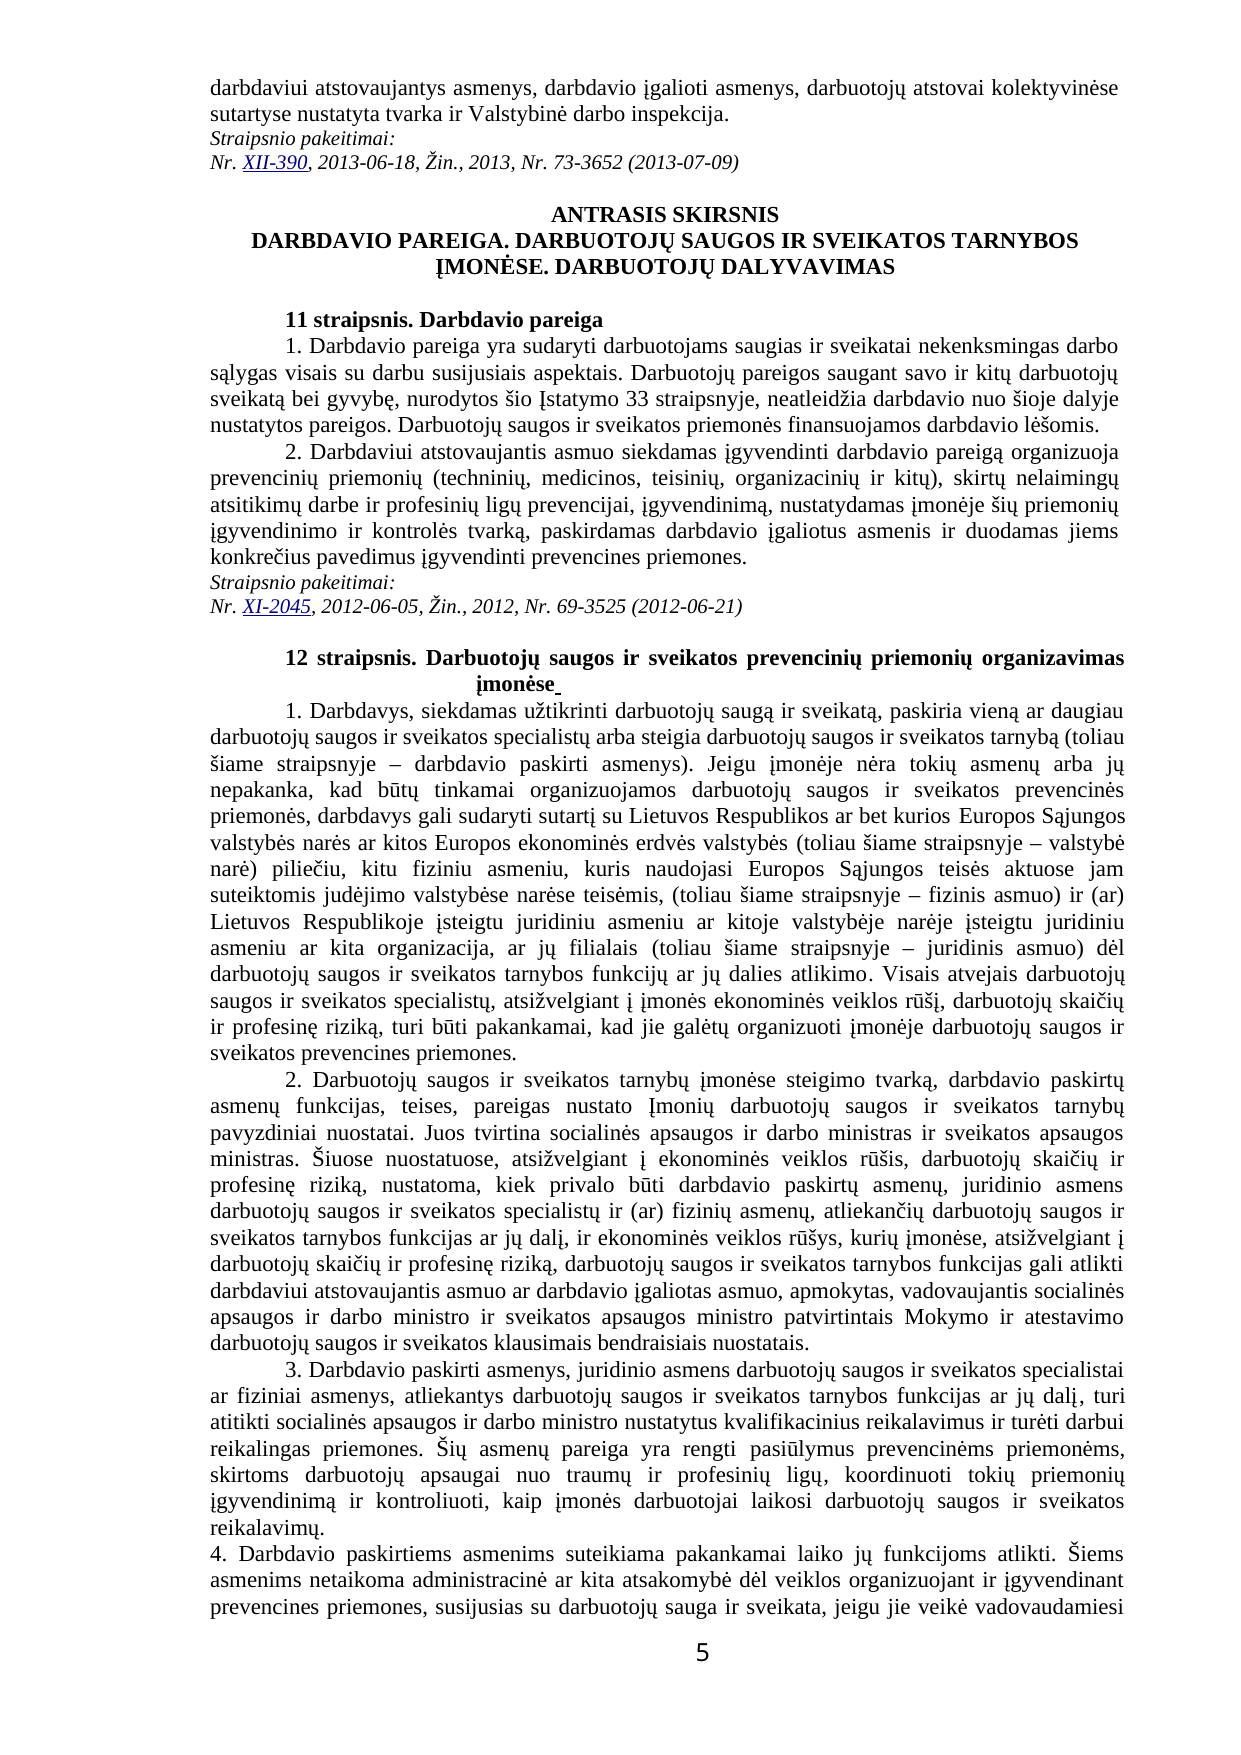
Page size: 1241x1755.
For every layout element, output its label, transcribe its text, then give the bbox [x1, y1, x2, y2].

text 2. Darbuotojų saugos ir sveikatos tarnybų įmonėse steigimo tvarką, darbdavio paskirtų asmenų funkcijas, teises, pareigas nustato Įmonių darbuotojų saugos ir sveikatos tarnybų pavyzdiniai nuostatai. Juos tvirtina socialinės apsaugos ir darbo ministras ir sveikatos apsaugos ministras. Šiuose nuostatuose, atsižvelgiant į ekonominės veiklos rūšis, darbuotojų skaičių ir profesinę riziką, nustatoma, kiek privalo būti darbdavio paskirtų asmenų, juridinio asmens darbuotojų saugos ir sveikatos specialistų ir (ar) fizinių asmenų, atliekančių darbuotojų saugos ir sveikatos tarnybos funkcijas ar jų dalį, ir ekonominės veiklos rūšys, kurių įmonėse, atsižvelgiant į darbuotojų skaičių ir profesinę riziką, darbuotojų saugos ir sveikatos tarnybos funkcijas gali atlikti darbdaviui atstovaujantis asmuo ar darbdavio įgaliotas asmuo, apmokytas, vadovaujantis socialinės apsaugos ir darbo ministro ir sveikatos apsaugos ministro patvirtintais Mokymo ir atestavimo darbuotojų saugos ir sveikatos klausimais bendraisiais nuostatais. [210, 1066, 1126, 1356]
text Straipsnio pakeitimai: [210, 570, 1120, 594]
text ANTRASIS SKIRSNIS [210, 201, 1120, 227]
text Nr. XI-2045, 2012-06-05, Žin., 2012, Nr. 69-3525 (2012-06-21) [210, 594, 1120, 618]
text 11 straipsnis. Darbdavio pareiga [210, 306, 1120, 332]
text 4. Darbdavio paskirtiems asmenims suteikiama pakankamai laiko jų funkcijoms atlikti. Šiems asmenims netaikoma administracinė ar kita atsakomybė dėl veiklos organizuojant ir įgyvendinant prevencines priemones, susijusias su darbuotojų sauga ir sveikata, jeigu jie veikė vadovaudamiesi [210, 1540, 1126, 1619]
text 12 straipsnis. Darbuotojų saugos ir sveikatos prevencinių priemonių organizavimas įmonėse [285, 644, 1126, 697]
text DARBDAVIO PAREIGA. DARBUOTOJŲ SAUGOS IR SVEIKATOS TARNYBOS ĮMONĖSE. DARBUOTOJŲ DALYVAVIMAS [210, 227, 1120, 280]
text 1. Darbdavio pareiga yra sudaryti darbuotojams saugias ir sveikatai nekenksmingas darbo sąlygas visais su darbu susijusiais aspektais. Darbuotojų pareigos saugant savo ir kitų darbuotojų sveikatą bei gyvybę, nurodytos šio Įstatymo 33 straipsnyje, neatleidžia darbdavio nuo šioje dalyje nustatytos pareigos. Darbuotojų saugos ir sveikatos priemonės finansuojamos darbdavio lėšomis. [210, 332, 1120, 438]
text Straipsnio pakeitimai: [210, 126, 1120, 150]
text Nr. XII-390, 2013-06-18, Žin., 2013, Nr. 73-3652 (2013-07-09) [210, 150, 1120, 174]
text 2. Darbdaviui atstovaujantis asmuo siekdamas įgyvendinti darbdavio pareigą organizuoja prevencinių priemonių (techninių, medicinos, teisinių, organizacinių ir kitų), skirtų nelaimingų atsitikimų darbe ir profesinių ligų prevencijai, įgyvendinimą, nustatydamas įmonėje šių priemonių įgyvendinimo ir kontrolės tvarką, paskirdamas darbdavio įgaliotus asmenis ir duodamas jiems konkrečius pavedimus įgyvendinti prevencines priemones. [210, 438, 1120, 570]
text 1. Darbdavys, siekdamas užtikrinti darbuotojų saugą ir sveikatą, paskiria vieną ar daugiau darbuotojų saugos ir sveikatos specialistų arba steigia darbuotojų saugos ir sveikatos tarnybą (toliau šiame straipsnyje – darbdavio paskirti asmenys). Jeigu įmonėje nėra tokių asmenų arba jų nepakanka, kad būtų tinkamai organizuojamos darbuotojų saugos ir sveikatos prevencinės priemonės, darbdavys gali sudaryti sutartį su Lietuvos Respublikos ar bet kurios Europos Sąjungos valstybės narės ar kitos Europos ekonominės erdvės valstybės (toliau šiame straipsnyje – valstybė narė) piliečiu, kitu fiziniu asmeniu, kuris naudojasi Europos Sąjungos teisės aktuose jam suteiktomis judėjimo valstybėse narėse teisėmis, (toliau šiame straipsnyje – fizinis asmuo) ir (ar) Lietuvos Respublikoje įsteigtu juridiniu asmeniu ar kitoje valstybėje narėje įsteigtu juridiniu asmeniu ar kita organizacija, ar jų filialais (toliau šiame straipsnyje – juridinis asmuo) dėl darbuotojų saugos ir sveikatos tarnybos funkcijų ar jų dalies atlikimo. Visais atvejais darbuotojų saugos ir sveikatos specialistų, atsižvelgiant į įmonės ekonominės veiklos rūšį, darbuotojų skaičių ir profesinę riziką, turi būti pakankamai, kad jie galėtų organizuoti įmonėje darbuotojų saugos ir sveikatos prevencines priemones. [210, 697, 1126, 1066]
text 3. Darbdavio paskirti asmenys, juridinio asmens darbuotojų saugos ir sveikatos specialistai ar fiziniai asmenys, atliekantys darbuotojų saugos ir sveikatos tarnybos funkcijas ar jų dalį, turi atitikti socialinės apsaugos ir darbo ministro nustatytus kvalifikacinius reikalavimus ir turėti darbui reikalingas priemones. Šių asmenų pareiga yra rengti pasiūlymus prevencinėms priemonėms, skirtoms darbuotojų apsaugai nuo traumų ir profesinių ligų, koordinuoti tokių priemonių įgyvendinimą ir kontroliuoti, kaip įmonės darbuotojai laikosi darbuotojų saugos ir sveikatos reikalavimų. [210, 1356, 1126, 1540]
text darbdaviui atstovaujantys asmenys, darbdavio įgalioti asmenys, darbuotojų atstovai kolektyvinėse sutartyse nustatyta tvarka ir Valstybinė darbo inspekcija. [210, 73, 1120, 126]
